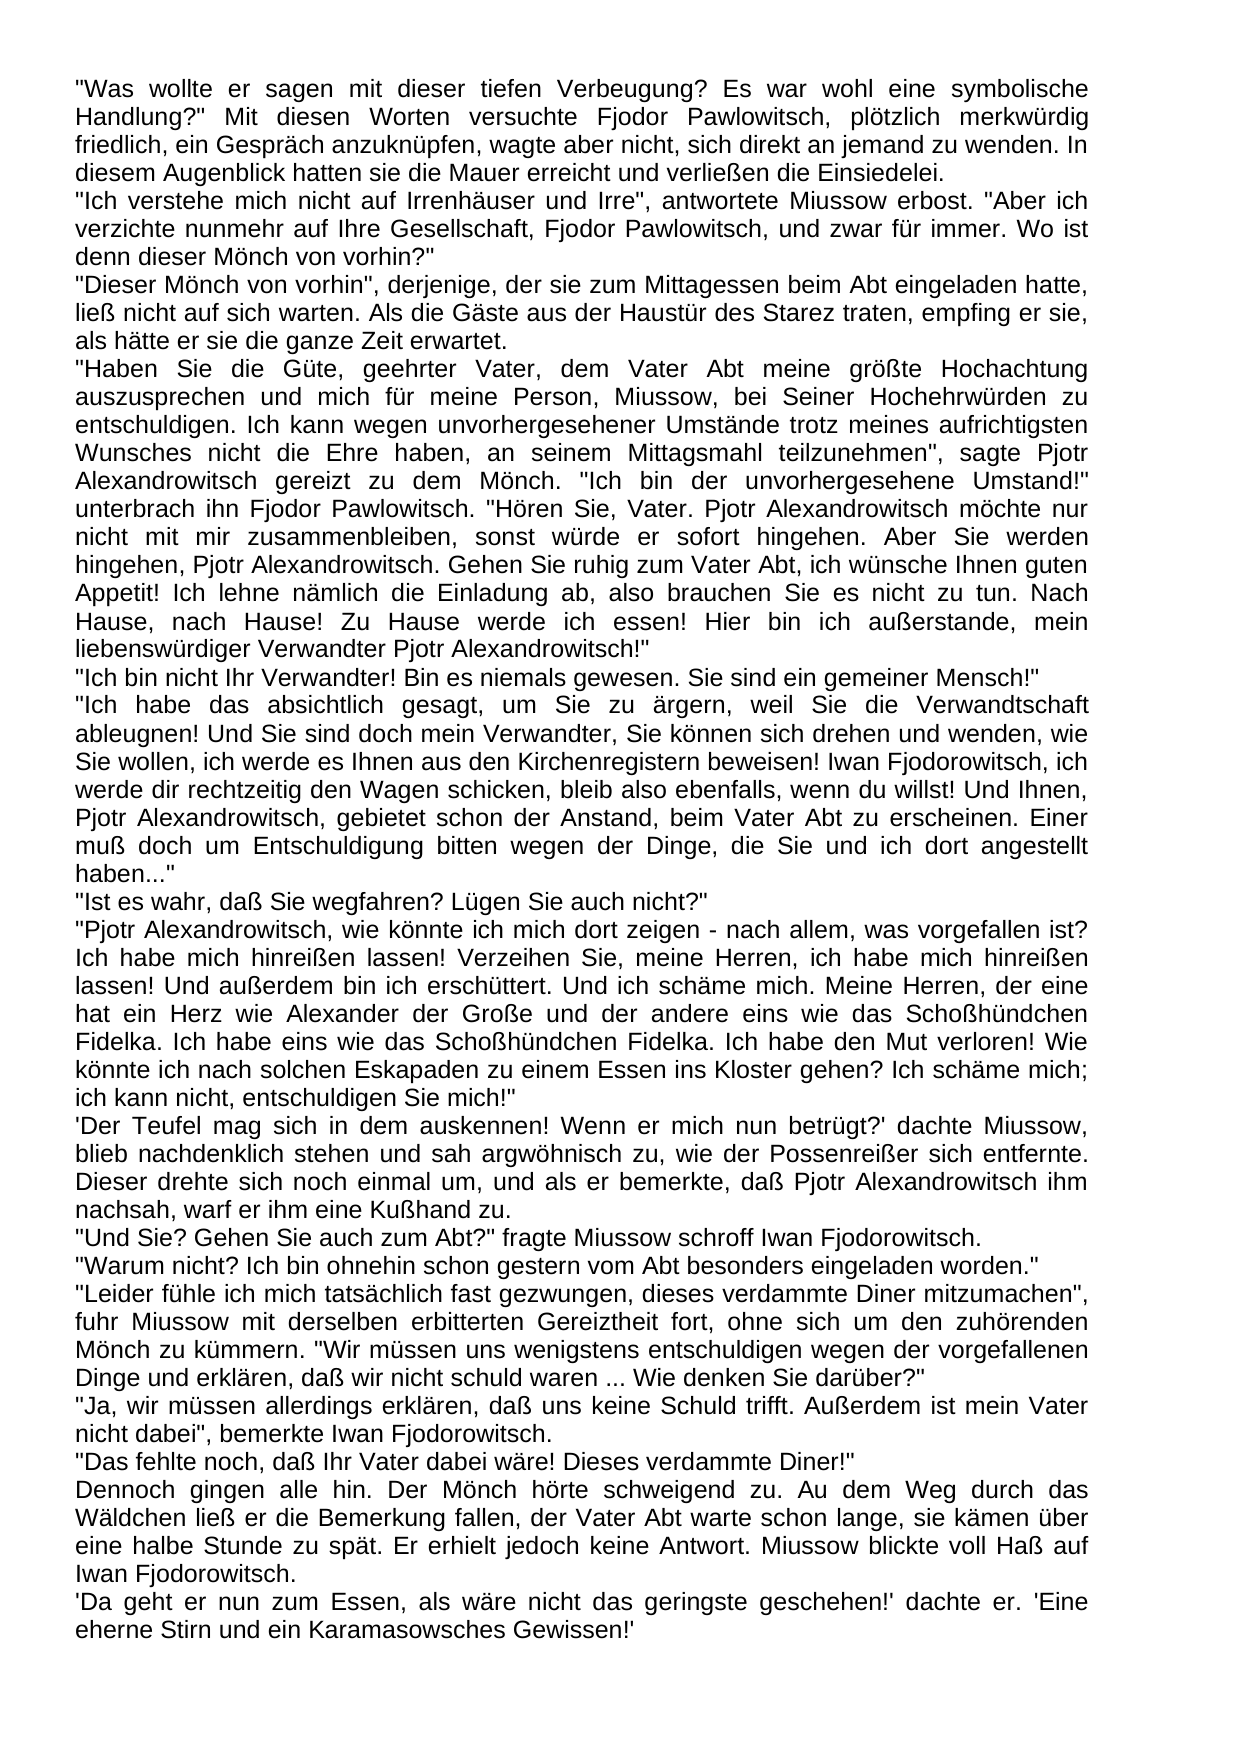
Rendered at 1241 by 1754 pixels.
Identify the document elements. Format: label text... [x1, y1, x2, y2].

text 'Da geht er nun zum Essen, als wäre nicht das geringste geschehen!' dachte er. 'Eine eherne Stirn und ein Karamasowsches Gewissen!' [75, 1588, 1091, 1644]
text "Ich verstehe mich nicht auf Irrenhäuser und Irre", antwortete Miussow erbost. "Aber ich verzichte nunmehr auf Ihre Gesellschaft, Fjodor Pawlowitsch, und zwar für immer. Wo ist denn dieser Mönch von vorhin?" [75, 187, 1091, 271]
text "Ich bin nicht Ihr Verwandter! Bin es niemals gewesen. Sie sind ein gemeiner Mensch!" [75, 663, 1091, 691]
text "Ja, wir müssen allerdings erklären, daß uns keine Schuld trifft. Außerdem ist mein Vater nicht dabei", bemerkte Iwan Fjodorowitsch. [75, 1392, 1091, 1448]
text "Leider fühle ich mich tatsächlich fast gezwungen, dieses verdammte Diner mitzumachen", fuhr Miussow mit derselben erbitterten Gereiztheit fort, ohne sich um den zuhörenden Mönch zu kümmern. "Wir müssen uns wenigstens entschuldigen wegen der vorgefallenen Dinge und erklären, daß wir nicht schuld waren ... Wie denken Sie darüber?" [75, 1280, 1091, 1392]
text "Ist es wahr, daß Sie wegfahren? Lügen Sie auch nicht?" [75, 888, 1091, 916]
text 'Der Teufel mag sich in dem auskennen! Wenn er mich nun betrügt?' dachte Miussow, blieb nachdenklich stehen und sah argwöhnisch zu, wie der Possenreißer sich entfernte. Dieser drehte sich noch einmal um, und als er bemerkte, daß Pjotr Alexandrowitsch ihm nachsah, warf er ihm eine Kußhand zu. [75, 1112, 1091, 1224]
text "Was wollte er sagen mit dieser tiefen Verbeugung? Es war wohl eine symbolische Handlung?" Mit diesen Worten versuchte Fjodor Pawlowitsch, plötzlich merkwürdig friedlich, ein Gespräch anzuknüpfen, wagte aber nicht, sich direkt an jemand zu wenden. In diesem Augenblick hatten sie die Mauer erreicht und verließen die Einsiedelei. [75, 75, 1091, 187]
text "Ich habe das absichtlich gesagt, um Sie zu ärgern, weil Sie die Verwandtschaft ableugnen! Und Sie sind doch mein Verwandter, Sie können sich drehen und wenden, wie Sie wollen, ich werde es Ihnen aus den Kirchenregistern beweisen! Iwan Fjodorowitsch, ich werde dir rechtzeitig den Wagen schicken, bleib also ebenfalls, wenn du willst! Und Ihnen, Pjotr Alexandrowitsch, gebietet schon der Anstand, beim Vater Abt zu erscheinen. Einer muß doch um Entschuldigung bitten wegen der Dinge, die Sie und ich dort angestellt haben..." [75, 691, 1091, 888]
text "Haben Sie die Güte, geehrter Vater, dem Vater Abt meine größte Hochachtung auszusprechen und mich für meine Person, Miussow, bei Seiner Hochehrwürden zu entschuldigen. Ich kann wegen unvorhergesehener Umstände trotz meines aufrichtigsten Wunsches nicht die Ehre haben, an seinem Mittagsmahl teilzunehmen", sagte Pjotr Alexandrowitsch gereizt zu dem Mönch. "Ich bin der unvorhergesehene Umstand!" unterbrach ihn Fjodor Pawlowitsch. "Hören Sie, Vater. Pjotr Alexandrowitsch möchte nur nicht mit mir zusammenbleiben, sonst würde er sofort hingehen. Aber Sie werden hingehen, Pjotr Alexandrowitsch. Gehen Sie ruhig zum Vater Abt, ich wünsche Ihnen guten Appetit! Ich lehne nämlich die Einladung ab, also brauchen Sie es nicht zu tun. Nach Hause, nach Hause! Zu Hause werde ich essen! Hier bin ich außerstande, mein liebenswürdiger Verwandter Pjotr Alexandrowitsch!" [75, 355, 1091, 663]
text "Das fehlte noch, daß Ihr Vater dabei wäre! Dieses verdammte Diner!" [75, 1448, 1091, 1476]
text "Warum nicht? Ich bin ohnehin schon gestern vom Abt besonders eingeladen worden." [75, 1252, 1091, 1280]
text "Pjotr Alexandrowitsch, wie könnte ich mich dort zeigen - nach allem, was vorgefallen ist? Ich habe mich hinreißen lassen! Verzeihen Sie, meine Herren, ich habe mich hinreißen lassen! Und außerdem bin ich erschüttert. Und ich schäme mich. Meine Herren, der eine hat ein Herz wie Alexander der Große und der andere eins wie das Schoßhündchen Fidelka. Ich habe eins wie das Schoßhündchen Fidelka. Ich habe den Mut verloren! Wie könnte ich nach solchen Eskapaden zu einem Essen ins Kloster gehen? Ich schäme mich; ich kann nicht, entschuldigen Sie mich!" [75, 916, 1091, 1112]
text "Und Sie? Gehen Sie auch zum Abt?" fragte Miussow schroff Iwan Fjodorowitsch. [75, 1224, 1091, 1252]
text Dennoch gingen alle hin. Der Mönch hörte schweigend zu. Au dem Weg durch das Wäldchen ließ er die Bemerkung fallen, der Vater Abt warte schon lange, sie kämen über eine halbe Stunde zu spät. Er erhielt jedoch keine Antwort. Miussow blickte voll Haß auf Iwan Fjodorowitsch. [75, 1476, 1091, 1588]
text "Dieser Mönch von vorhin", derjenige, der sie zum Mittagessen beim Abt eingeladen hatte, ließ nicht auf sich warten. Als die Gäste aus der Haustür des Starez traten, empfing er sie, als hätte er sie die ganze Zeit erwartet. [75, 271, 1091, 355]
